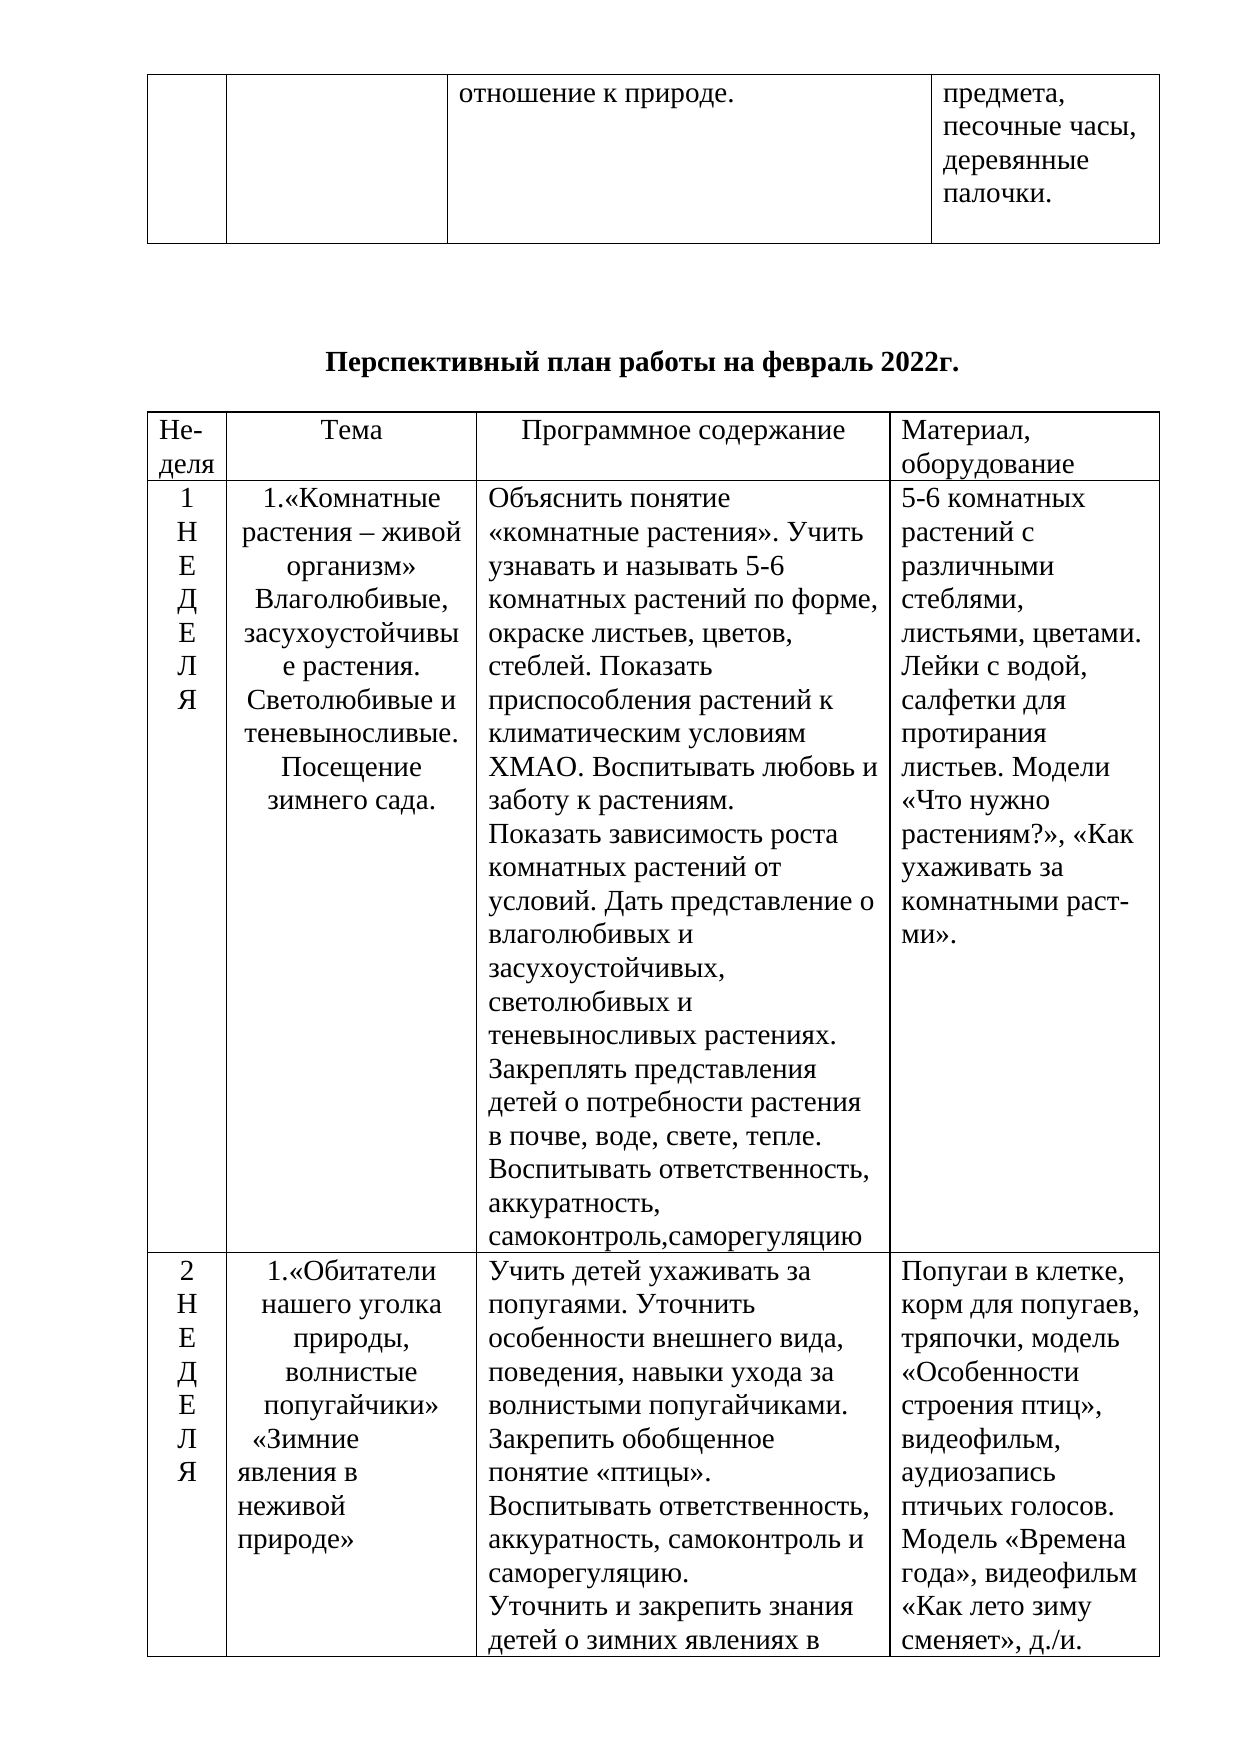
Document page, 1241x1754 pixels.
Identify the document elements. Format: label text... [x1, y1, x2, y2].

table_cell 2 Н Е Д Е Л Я [148, 1253, 226, 1656]
table_header Программное содержание [477, 413, 889, 479]
table_cell отношение к природе. [448, 75, 931, 243]
table_cell 1.«Комнатные растения – живой организм» Влаголюбивые, засухоустойчивые растения. Светолюбивые и теневыносливые. Посещение зимнего сада. [227, 481, 476, 1252]
table_header Тема [227, 413, 476, 479]
table_cell 5-6 комнатных растений с различными стеблями, листьями, цветами. Лейки с водой, салфетки для протирания листьев. Модели «Что нужно растениям?», «Как ухаживать за комнатными раст-ми». [891, 481, 1159, 1252]
table_cell 1 Н Е Д Е Л Я [148, 481, 226, 1252]
table_header Не-деля [148, 413, 226, 479]
text Перспективный план работы на февраль 2022г. [148, 344, 1137, 378]
table_header Материал, оборудование [891, 413, 1159, 479]
table_cell Учить детей ухаживать за попугаями. Уточнить особенности внешнего вида, поведения, навыки ухода за волнистыми попугайчиками. Закрепить обобщенное понятие «птицы». Воспитывать ответственность, аккуратность, самоконтроль и саморегуляцию. Уточнить и закрепить знания детей о зимних явлениях в [477, 1253, 889, 1656]
table_cell Объяснить понятие «комнатные растения». Учить узнавать и называть 5-6 комнатных растений по форме, окраске листьев, цветов, стеблей. Показать приспособления растений к климатическим условиям ХМАО. Воспитывать любовь и заботу к растениям. Показать зависимость роста комнатных растений от условий. Дать представление о влаголюбивых и засухоустойчивых, светолюбивых и теневыносливых растениях. Закреплять представления детей о потребности растения в почве, воде, свете, тепле. Воспитывать ответственность, аккуратность, самоконтроль,саморегуляцию [477, 481, 889, 1252]
table_cell [148, 75, 226, 243]
table_cell Попугаи в клетке, корм для попугаев, тряпочки, модель «Особенности строения птиц», видеофильм, аудиозапись птичьих голосов. Модель «Времена года», видеофильм «Как лето зиму сменяет», д./и. [891, 1253, 1159, 1656]
table_cell [227, 75, 447, 243]
table_cell 1.«Обитатели нашего уголка природы, волнистые попугайчики» «Зимние явления в неживой природе» [227, 1253, 476, 1656]
table_cell предмета, песочные часы, деревянные палочки. [932, 75, 1159, 243]
